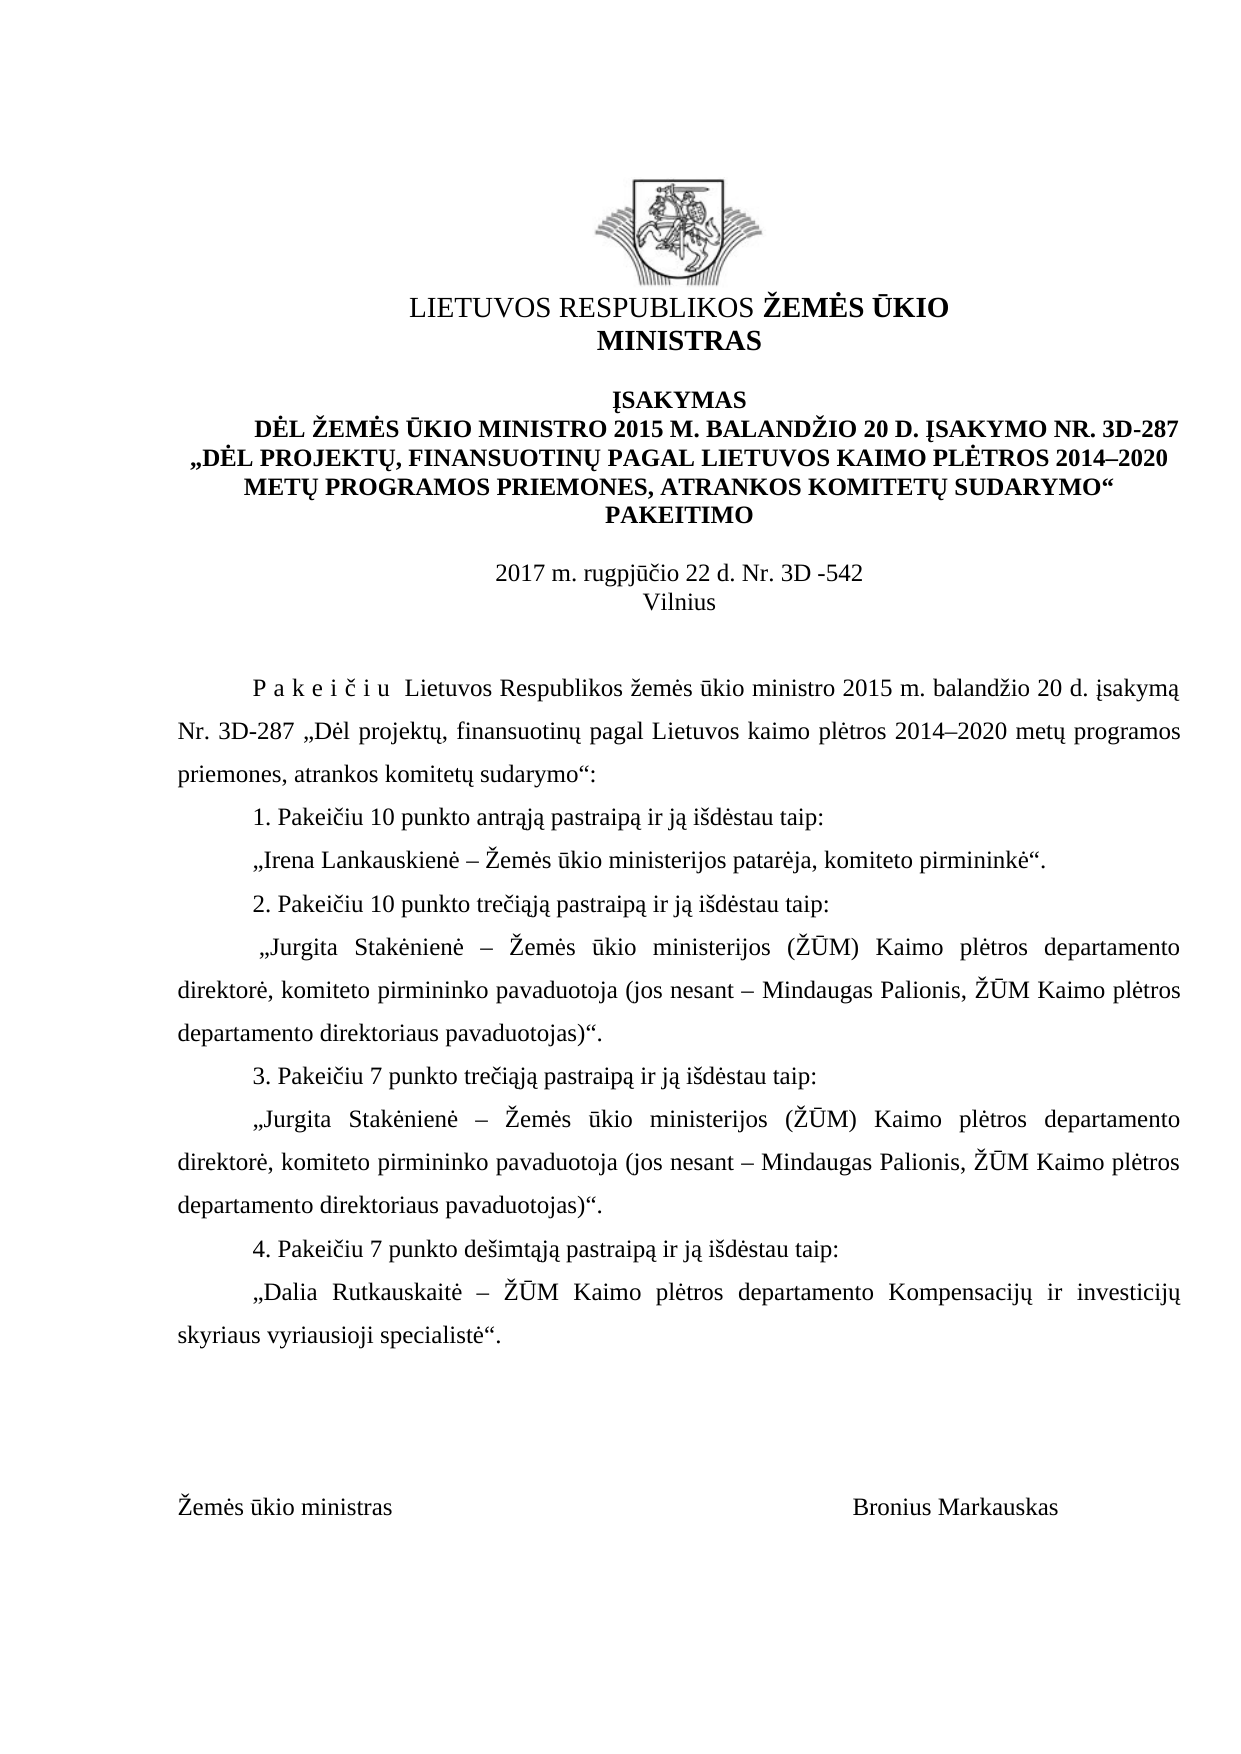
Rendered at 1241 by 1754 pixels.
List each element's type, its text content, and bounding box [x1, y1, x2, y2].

text Vilnius [177, 587, 1181, 616]
text LIETUVOS RESPUBLIKOS ŽEMĖS ŪKIO [177, 290, 1181, 323]
text „Dalia Rutkauskaitė – ŽŪM Kaimo plėtros departamento Kompensacijų ir investicijų skyriaus vyriausioji specialistė“. [177, 1277, 1181, 1349]
text DĖL ŽEMĖS ŪKIO MINISTRO 2015 M. BALANDŽIO 20 D. ĮSAKYMO NR. 3D-287 „DĖL PROJEKTŲ, FINANSUOTINŲ PAGAL LIETUVOS KAIMO PLĖTROS 2014–2020 METŲ PROGRAMOS PRIEMONES, ATRANKOS KOMITETŲ SUDARYMO“ PAKEITIMO [177, 414, 1181, 529]
text „Jurgita Stakėnienė – Žemės ūkio ministerijos (ŽŪM) Kaimo plėtros departamento direktorė, komiteto pirmininko pavaduotoja (jos nesant – Mindaugas Palionis, ŽŪM Kaimo plėtros departamento direktoriaus pavaduotojas)“. [177, 1104, 1181, 1219]
text Žemės ūkio ministras Bronius Markauskas [177, 1492, 1181, 1521]
text MINISTRAS [177, 323, 1181, 357]
text 1. Pakeičiu 10 punkto antrąją pastraipą ir ją išdėstau taip: [177, 802, 1181, 831]
text „Irena Lankauskienė – Žemės ūkio ministerijos patarėja, komiteto pirmininkė“. [177, 846, 1181, 874]
text 2. Pakeičiu 10 punkto trečiąją pastraipą ir ją išdėstau taip: [177, 889, 1181, 917]
text ĮSAKYMAS [177, 386, 1181, 414]
text 2017 m. rugpjūčio 22 d. Nr. 3D -542 [177, 558, 1181, 587]
text P a k e i č i u Lietuvos Respublikos žemės ūkio ministro 2015 m. balandžio 20 d. įsakymą Nr. 3D-287 „Dėl projektų, finansuotinų pagal Lietuvos kaimo plėtros 2014–2020 metų programos priemones, atrankos komitetų sudarymo“: [177, 673, 1181, 788]
text „Jurgita Stakėnienė – Žemės ūkio ministerijos (ŽŪM) Kaimo plėtros departamento direktorė, komiteto pirmininko pavaduotoja (jos nesant – Mindaugas Palionis, ŽŪM Kaimo plėtros departamento direktoriaus pavaduotojas)“. [177, 932, 1181, 1047]
text 3. Pakeičiu 7 punkto trečiąją pastraipą ir ją išdėstau taip: [177, 1061, 1181, 1090]
text 4. Pakeičiu 7 punkto dešimtąją pastraipą ir ją išdėstau taip: [177, 1234, 1181, 1262]
